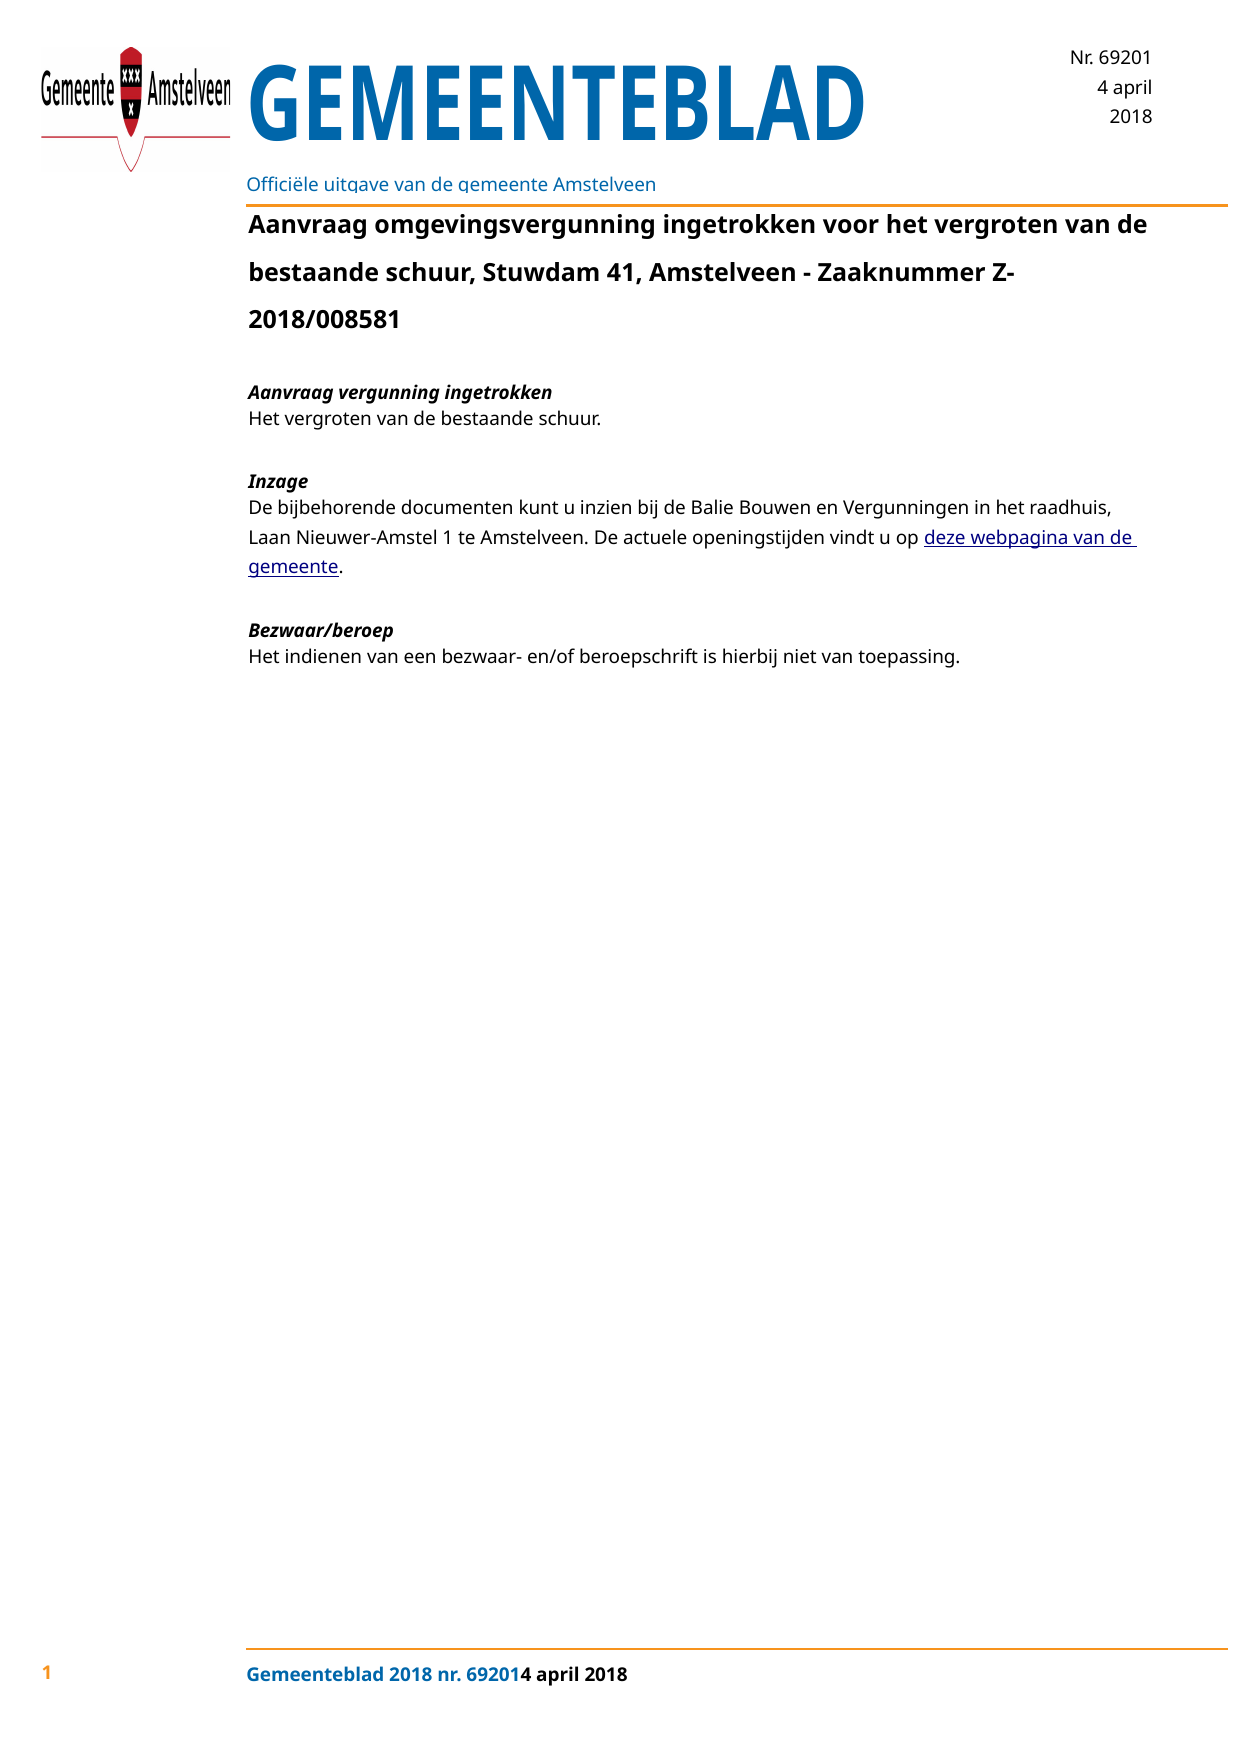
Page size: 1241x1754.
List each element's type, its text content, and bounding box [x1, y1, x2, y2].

text Het indienen van een bezwaar- en/of beroepschrift is hierbij niet van toepassing. [248, 643, 1152, 669]
text Het vergroten van de bestaande schuur. [248, 405, 1152, 431]
text Aanvraag vergunning ingetrokken [248, 379, 1152, 405]
text Inzage [248, 469, 1152, 494]
text De bijbehorende documenten kunt u inzien bij de Balie Bouwen en Vergunningen in het raadhuis, Laan Nieuwer-Amstel 1 te Amstelveen. De actuele openingstijden vindt u op deze webpagina van de gemeente. [248, 494, 1152, 579]
text Aanvraag omgevingsvergunning ingetrokken voor het vergroten van de bestaande schuur, Stuwdam 41, Amstelveen - Zaaknummer Z-2018/008581 [248, 207, 1152, 336]
text Bezwaar/beroep [248, 618, 1152, 643]
picture [41, 47, 231, 172]
